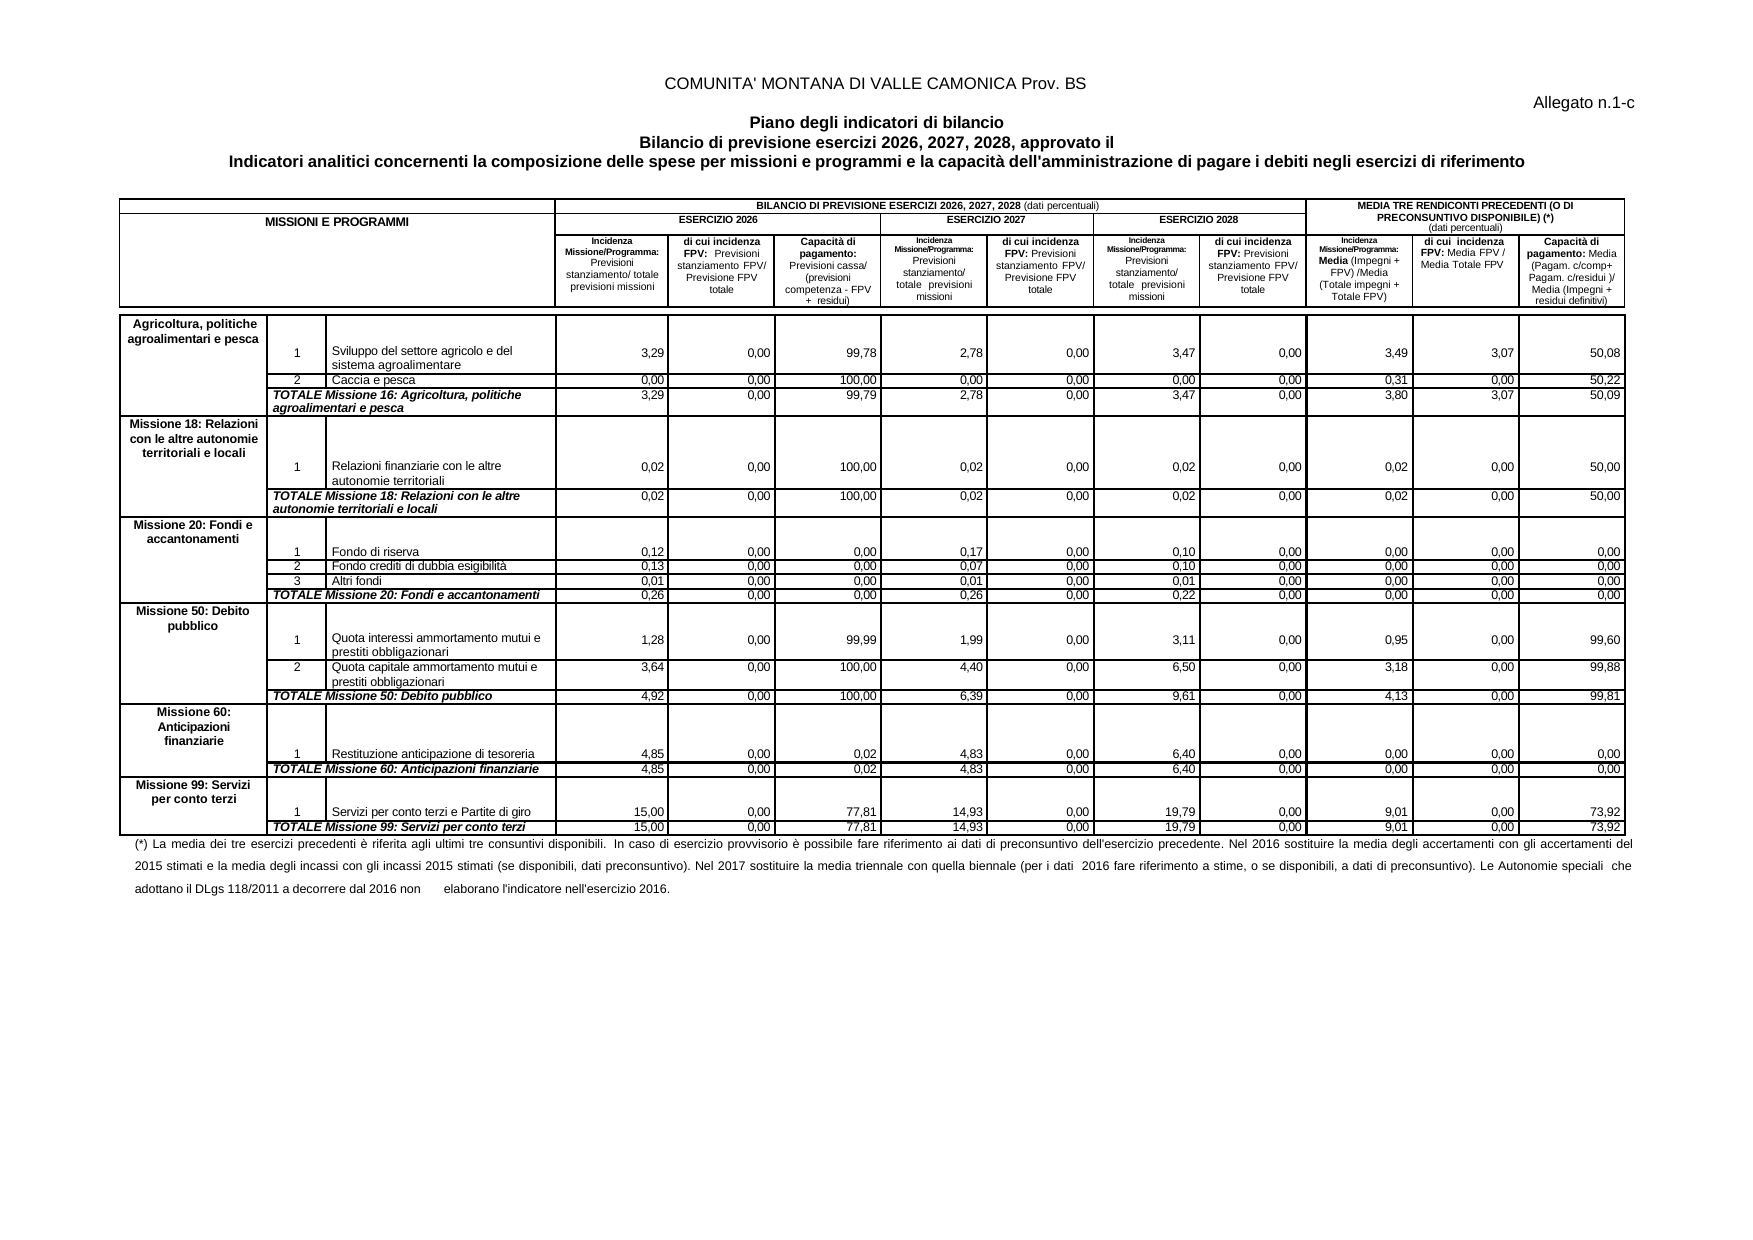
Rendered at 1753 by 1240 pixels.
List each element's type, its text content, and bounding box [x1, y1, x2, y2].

table_cell 0,00 [1201, 389, 1305, 415]
table_cell 0,00 [988, 822, 1093, 834]
table_cell 0,00 [669, 490, 774, 516]
table_header 3,07 [1414, 316, 1518, 372]
table_cell 6,40 [1095, 705, 1199, 761]
table_cell 0,02 [1308, 490, 1412, 516]
table_cell 0,00 [1520, 561, 1624, 573]
table_cell 9,01 [1308, 778, 1412, 819]
table_cell 0,13 [557, 561, 667, 573]
table_cell 0,00 [669, 518, 774, 559]
table_cell 0,00 [988, 705, 1093, 761]
table_cell 99,60 [1520, 604, 1624, 659]
table_cell 0,00 [1308, 575, 1412, 588]
table_cell 0,00 [988, 764, 1093, 776]
table_cell 0,00 [1201, 561, 1305, 573]
table_cell 50,22 [1520, 375, 1624, 387]
table_cell 100,00 [776, 417, 880, 488]
table_cell 0,00 [1414, 375, 1518, 387]
table_cell 0,02 [557, 490, 667, 516]
table_cell 0,00 [988, 375, 1093, 387]
table_cell 100,00 [776, 490, 880, 516]
table_cell 100,00 [776, 375, 880, 387]
table_cell Servizi per conto terzi e Partite di giro [327, 778, 555, 819]
table_cell 0,00 [669, 661, 774, 689]
table_cell 0,12 [557, 518, 667, 559]
table_header 0,00 [1201, 316, 1305, 372]
table_header 3,29 [557, 316, 667, 372]
table_cell 0,02 [557, 417, 667, 488]
table_cell 0,00 [988, 604, 1093, 659]
table_cell 0,00 [1414, 417, 1518, 488]
table_cell 0,02 [882, 417, 986, 488]
table_cell 0,00 [988, 561, 1093, 573]
table_header Sviluppo del settore agricolo e del sistema agroalimentare [327, 316, 555, 372]
table_cell 0,02 [1308, 417, 1412, 488]
table_cell 0,01 [882, 575, 986, 588]
table_header MEDIA TRE RENDICONTI PRECEDENTI (O DI PRECONSUNTIVO DISPONIBILE) (*) (dati percentuali) [1307, 200, 1624, 234]
table_cell 0,00 [669, 417, 774, 488]
table_cell 0,00 [1520, 764, 1624, 776]
table_cell 0,00 [1520, 518, 1624, 559]
table_cell 1 [268, 604, 325, 659]
table_cell 0,00 [988, 389, 1093, 415]
table_cell 0,22 [1095, 590, 1199, 602]
table_cell 0,17 [882, 518, 986, 559]
table_cell 0,00 [669, 705, 774, 761]
table_cell 0,00 [1414, 590, 1518, 602]
table_cell Altri fondi [327, 575, 555, 588]
table_cell 3,47 [1095, 389, 1199, 415]
text (*) La media dei tre esercizi precedenti è riferita agli ultimi tre consuntivi disponibili. In caso di esercizio provvisorio è possibile fare riferimento ai dati di preconsuntivo dell'esercizio precedente. Nel 2016 sostituire la media degli accertamenti con gli accertamenti del 2015 stimati e la media degli incassi con gli incassi 2015 stimati (se disponibili, dati preconsuntivo). Nel 2017 sostituire la media triennale con quella biennale (per i dati 2016 fare riferimento a stime, o se disponibili, a dati di preconsuntivo). Le Autonomie speciali che adottano il DLgs 118/2011 a decorrere dal 2016 non elaborano l'indicatore nell'esercizio 2016. [134, 836, 1636, 896]
table_cell 0,26 [557, 590, 667, 602]
table_cell 2 [268, 661, 325, 689]
table_cell di cui incidenza FPV: Media FPV / Media Totale FPV [1413, 236, 1518, 306]
table_cell Quota interessi ammortamento mutui e prestiti obbligazionari [327, 604, 555, 659]
table_cell Incidenza Missione/Programma: Media (Impegni + FPV) /Media (Totale impegni + Totale FPV) [1307, 236, 1412, 306]
table_cell 0,00 [988, 691, 1093, 703]
table_cell 0,31 [1308, 375, 1412, 387]
table_cell 0,00 [1414, 575, 1518, 588]
table_cell 3,29 [557, 389, 667, 415]
table_cell Caccia e pesca [327, 375, 555, 387]
table_cell 0,00 [669, 778, 774, 819]
table_cell 0,00 [988, 417, 1093, 488]
table_cell 0,07 [882, 561, 986, 573]
table_cell Missione 20: Fondi e accantonamenti [121, 518, 266, 602]
table_cell 0,00 [1201, 375, 1305, 387]
table_cell 0,00 [776, 518, 880, 559]
table_cell 0,00 [1414, 490, 1518, 516]
table_cell 0,00 [1095, 375, 1199, 387]
table_cell 0,00 [1201, 604, 1305, 659]
table_cell 0,00 [1414, 764, 1518, 776]
table_cell 0,00 [776, 590, 880, 602]
table_cell 3,80 [1308, 389, 1412, 415]
table_header 3,47 [1095, 316, 1199, 372]
table_cell 2 [268, 561, 325, 573]
table_cell 99,81 [1520, 691, 1624, 703]
table_cell Missione 18: Relazioni con le altre autonomie territoriali e locali [121, 417, 266, 516]
table_cell 0,00 [1308, 764, 1412, 776]
table_cell 0,00 [1201, 778, 1305, 819]
table_cell 4,85 [557, 705, 667, 761]
table_cell 0,00 [1414, 705, 1518, 761]
table_cell 0,00 [882, 375, 986, 387]
table_cell 0,02 [882, 490, 986, 516]
table_cell 0,00 [1201, 661, 1305, 689]
table_cell 3,11 [1095, 604, 1199, 659]
table_cell 0,00 [776, 575, 880, 588]
table_cell 0,02 [776, 705, 880, 761]
table_cell 73,92 [1520, 778, 1624, 819]
table_cell 0,00 [669, 561, 774, 573]
table_cell 0,00 [1414, 518, 1518, 559]
table_header 3,49 [1308, 316, 1412, 372]
table_cell Incidenza Missione/Programma: Previsioni stanziamento/ totale previsioni missioni [556, 236, 667, 306]
table_cell 1,99 [882, 604, 986, 659]
table_cell 0,00 [988, 590, 1093, 602]
table_cell TOTALE Missione 50: Debito pubblico [268, 691, 555, 703]
table_header 0,00 [988, 316, 1093, 372]
table_cell 73,92 [1520, 822, 1624, 834]
table_cell TOTALE Missione 60: Anticipazioni finanziarie [268, 764, 555, 776]
table_cell 3 [268, 575, 325, 588]
table_cell 77,81 [776, 778, 880, 819]
table_cell 0,00 [669, 604, 774, 659]
table_cell 0,95 [1308, 604, 1412, 659]
table_cell 15,00 [557, 822, 667, 834]
table_cell di cui incidenza FPV: Previsioni stanziamento FPV/ Previsione FPV totale [669, 236, 773, 306]
table_cell 77,81 [776, 822, 880, 834]
table_cell Missione 99: Servizi per conto terzi [121, 778, 266, 834]
table_header 0,00 [669, 316, 774, 372]
table_cell 0,00 [669, 822, 774, 834]
table_cell 0,00 [1308, 590, 1412, 602]
table_cell 0,00 [1414, 691, 1518, 703]
table_cell 4,85 [557, 764, 667, 776]
table_cell Fondo di riserva [327, 518, 555, 559]
table_cell 0,00 [1414, 778, 1518, 819]
table_cell 9,61 [1095, 691, 1199, 703]
table_cell di cui incidenza FPV: Previsioni stanziamento FPV/ Previsione FPV totale [1200, 236, 1305, 306]
table_cell Incidenza Missione/Programma: Previsioni stanziamento/ totale previsioni missioni [1094, 236, 1199, 306]
table_cell 6,50 [1095, 661, 1199, 689]
table_cell 0,00 [1308, 518, 1412, 559]
table_cell 0,01 [1095, 575, 1199, 588]
table_cell 0,00 [1201, 575, 1305, 588]
table_cell 14,93 [882, 822, 986, 834]
table_cell 4,13 [1308, 691, 1412, 703]
table_cell 3,07 [1414, 389, 1518, 415]
table_cell 0,00 [1308, 561, 1412, 573]
table_cell 0,00 [1520, 705, 1624, 761]
table_cell 0,00 [988, 490, 1093, 516]
table_cell 0,00 [669, 375, 774, 387]
table_cell 2,78 [882, 389, 986, 415]
table_cell 0,00 [988, 518, 1093, 559]
table_cell Restituzione anticipazione di tesoreria [327, 705, 555, 761]
table_cell 0,00 [557, 375, 667, 387]
table_cell 3,64 [557, 661, 667, 689]
table_cell 0,00 [1414, 561, 1518, 573]
table_cell 0,00 [1201, 764, 1305, 776]
table_cell 0,02 [1095, 417, 1199, 488]
table_cell 15,00 [557, 778, 667, 819]
table_cell MISSIONI E PROGRAMMI [120, 214, 554, 306]
table_cell 6,40 [1095, 764, 1199, 776]
table_cell 4,40 [882, 661, 986, 689]
table_cell Quota capitale ammortamento mutui e prestiti obbligazionari [327, 661, 555, 689]
table_cell 0,02 [776, 764, 880, 776]
table_cell 1 [268, 417, 325, 488]
table_cell TOTALE Missione 20: Fondi e accantonamenti [268, 590, 555, 602]
table_header [120, 200, 554, 213]
table_header 99,78 [776, 316, 880, 372]
table_cell 0,00 [669, 389, 774, 415]
table_cell 0,00 [988, 778, 1093, 819]
table_cell 50,09 [1520, 389, 1624, 415]
table_cell Relazioni finanziarie con le altre autonomie territoriali [327, 417, 555, 488]
table_cell di cui incidenza FPV: Previsioni stanziamento FPV/ Previsione FPV totale [988, 236, 1093, 306]
table_cell 0,00 [1201, 518, 1305, 559]
table_cell 1 [268, 778, 325, 819]
table_cell 19,79 [1095, 822, 1199, 834]
table_cell Missione 60: Anticipazioni finanziarie [121, 705, 266, 776]
table_cell Capacità di pagamento: Previsioni cassa/ (previsioni competenza - FPV + residui) [775, 236, 880, 306]
table_cell Incidenza Missione/Programma: Previsioni stanziamento/ totale previsioni missioni [881, 236, 986, 306]
table_cell 0,00 [1201, 590, 1305, 602]
table_cell 0,10 [1095, 518, 1199, 559]
table_cell 0,00 [988, 575, 1093, 588]
table_cell TOTALE Missione 99: Servizi per conto terzi [268, 822, 555, 834]
table_cell Capacità di pagamento: Media (Pagam. c/comp+ Pagam. c/residui )/ Media (Impegni + residui definitivi) [1520, 236, 1624, 306]
table_header 2,78 [882, 316, 986, 372]
table_cell 0,00 [1201, 417, 1305, 488]
table_cell ESERCIZIO 2026 [556, 214, 880, 234]
table_cell 0,00 [1201, 822, 1305, 834]
table_cell 6,39 [882, 691, 986, 703]
table_cell 1,28 [557, 604, 667, 659]
table_cell 100,00 [776, 691, 880, 703]
table_cell 0,02 [1095, 490, 1199, 516]
table_cell 99,99 [776, 604, 880, 659]
table_cell ESERCIZIO 2028 [1094, 214, 1305, 234]
table_cell 14,93 [882, 778, 986, 819]
table_cell 0,00 [1520, 575, 1624, 588]
table_cell 0,00 [1201, 691, 1305, 703]
table_cell 0,10 [1095, 561, 1199, 573]
table_cell 0,00 [669, 575, 774, 588]
table_cell 3,18 [1308, 661, 1412, 689]
table_cell 0,00 [1308, 705, 1412, 761]
table_cell Missione 50: Debito pubblico [121, 604, 266, 703]
table_cell 0,00 [776, 561, 880, 573]
table_cell 4,83 [882, 764, 986, 776]
table_cell 50,00 [1520, 490, 1624, 516]
table_cell 0,00 [669, 691, 774, 703]
table_header Agricoltura, politiche agroalimentari e pesca [121, 316, 266, 415]
table_cell TOTALE Missione 18: Relazioni con le altre autonomie territoriali e locali [268, 490, 555, 516]
table_header BILANCIO DI PREVISIONE ESERCIZI 2026, 2027, 2028 (dati percentuali) [556, 200, 1305, 213]
table_cell 1 [268, 518, 325, 559]
table_cell 0,00 [1201, 490, 1305, 516]
table_cell 1 [268, 705, 325, 761]
table_cell 0,00 [988, 661, 1093, 689]
table_cell 0,00 [669, 590, 774, 602]
table_cell 0,00 [1414, 604, 1518, 659]
table_cell 100,00 [776, 661, 880, 689]
table_cell 50,00 [1520, 417, 1624, 488]
table_cell 19,79 [1095, 778, 1199, 819]
table_cell 99,88 [1520, 661, 1624, 689]
table_cell 0,01 [557, 575, 667, 588]
table_cell 9,01 [1308, 822, 1412, 834]
table_cell 99,79 [776, 389, 880, 415]
table_cell 0,00 [1201, 705, 1305, 761]
table_header 50,08 [1520, 316, 1624, 372]
table_cell ESERCIZIO 2027 [881, 214, 1093, 234]
table_cell 0,00 [669, 764, 774, 776]
table_cell 2 [268, 375, 325, 387]
table_cell 4,92 [557, 691, 667, 703]
table_cell 0,00 [1414, 661, 1518, 689]
table_cell TOTALE Missione 16: Agricoltura, politiche agroalimentari e pesca [268, 389, 555, 415]
table_cell Fondo crediti di dubbia esigibilità [327, 561, 555, 573]
table_cell 0,26 [882, 590, 986, 602]
table_cell 4,83 [882, 705, 986, 761]
table_cell 0,00 [1520, 590, 1624, 602]
table_cell 0,00 [1414, 822, 1518, 834]
table_header 1 [268, 316, 325, 372]
